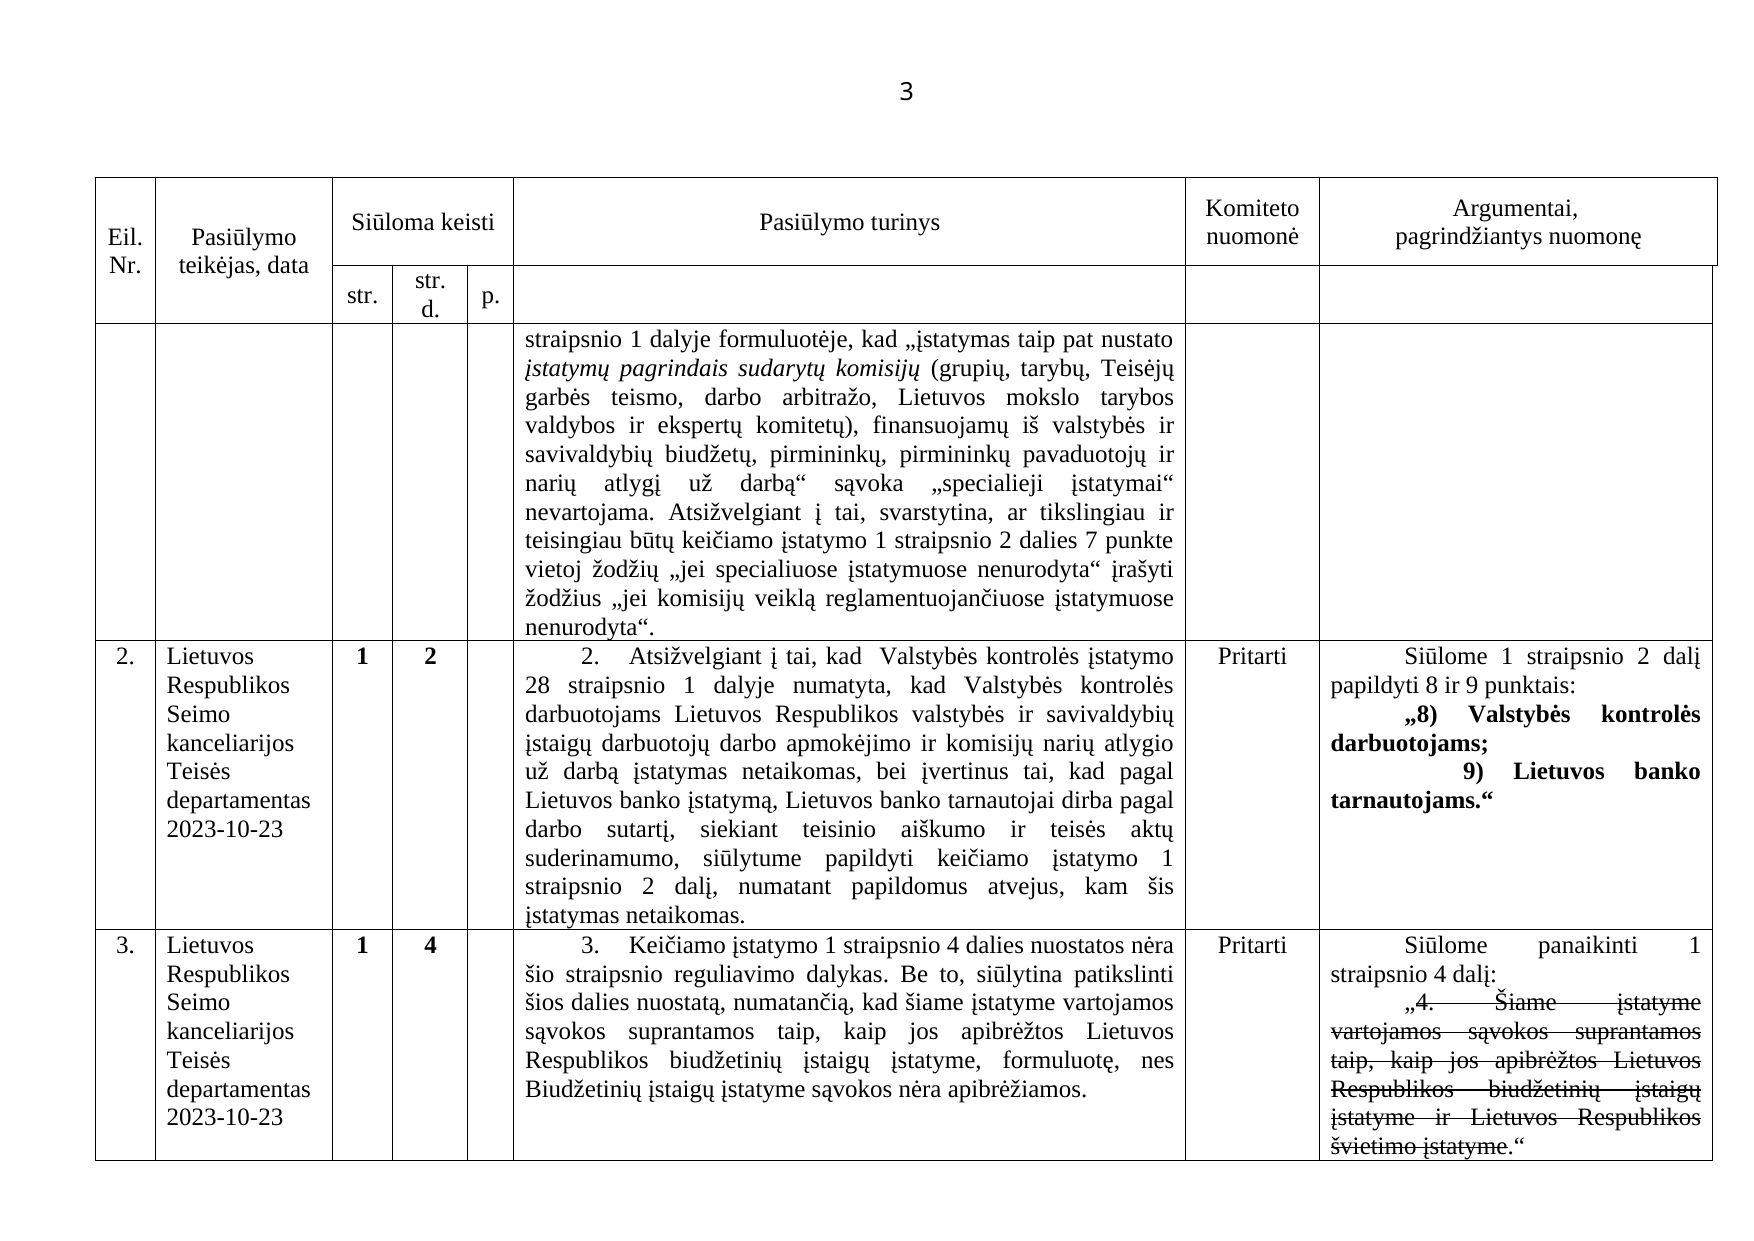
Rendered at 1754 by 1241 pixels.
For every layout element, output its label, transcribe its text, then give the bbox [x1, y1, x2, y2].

table_header Eil. Nr. [96, 178, 155, 323]
table_cell [468, 324, 513, 640]
table_cell Lietuvos Respublikos Seimo kanceliarijos Teisės departamentas 2023-10-23 [156, 641, 332, 929]
table_cell [156, 324, 332, 640]
table_cell str. [333, 266, 392, 323]
table_cell [1186, 324, 1319, 640]
table_header Pasiūlymo teikėjas, data [156, 178, 332, 323]
table_cell [96, 324, 155, 640]
table_cell [1186, 266, 1319, 323]
table_cell [1713, 640, 1718, 929]
table_cell p. [468, 266, 513, 323]
table_cell Atsižvelgiant į tai, kad Valstybės kontrolės įstatymo 28 straipsnio 1 dalyje numatyta, kad Valstybės kontrolės darbuotojams Lietuvos Respublikos valstybės ir savivaldybių įstaigų darbuotojų darbo apmokėjimo ir komisijų narių atlygio už darbą įstatymas netaikomas, bei įvertinus tai, kad pagal Lietuvos banko įstatymą, Lietuvos banko tarnautojai dirba pagal darbo sutartį, siekiant teisinio aiškumo ir teisės aktų suderinamumo, siūlytume papildyti keičiamo įstatymo 1 straipsnio 2 dalį, numatant papildomus atvejus, kam šis įstatymas netaikomas. [514, 641, 1185, 929]
table_cell 2. [96, 641, 155, 929]
table_cell 1 [333, 641, 392, 929]
table_header Siūloma keisti [333, 178, 513, 264]
table_header Komiteto nuomonė [1186, 178, 1319, 264]
table_cell 4 [393, 930, 467, 1160]
table_cell [1713, 323, 1718, 640]
table_cell [1713, 929, 1718, 1160]
table_cell Pritarti [1186, 641, 1319, 929]
table_cell str. d. [393, 266, 467, 323]
table_cell [468, 641, 513, 929]
table_cell [514, 266, 1185, 323]
table_cell [1713, 266, 1718, 323]
table_cell 1 [333, 930, 392, 1160]
table_cell 3. [96, 930, 155, 1160]
table_cell Lietuvos Respublikos Seimo kanceliarijos Teisės departamentas 2023-10-23 [156, 930, 332, 1160]
table_cell [393, 324, 467, 640]
table_header Pasiūlymo turinys [514, 178, 1185, 264]
table_cell [1320, 324, 1712, 640]
table_cell [468, 930, 513, 1160]
table_cell [1320, 266, 1712, 323]
table_cell Siūlome panaikinti 1 straipsnio 4 dalį: „4. Šiame įstatyme vartojamos sąvokos suprantamos taip, kaip jos apibrėžtos Lietuvos Respublikos biudžetinių įstaigų įstatyme ir Lietuvos Respublikos švietimo įstatyme.“ [1320, 930, 1712, 1160]
table_cell Siūlome 1 straipsnio 2 dalį papildyti 8 ir 9 punktais: „8) Valstybės kontrolės darbuotojams; 9) Lietuvos banko tarnautojams.“ [1320, 641, 1712, 929]
table_cell [333, 324, 392, 640]
table_cell 3. Keičiamo įstatymo 1 straipsnio 4 dalies nuostatos nėra šio straipsnio reguliavimo dalykas. Be to, siūlytina patikslinti šios dalies nuostatą, numatančią, kad šiame įstatyme vartojamos sąvokos suprantamos taip, kaip jos apibrėžtos Lietuvos Respublikos biudžetinių įstaigų įstatyme, formuluotę, nes Biudžetinių įstaigų įstatyme sąvokos nėra apibrėžiamos. [514, 930, 1185, 1160]
table_cell 2 [393, 641, 467, 929]
table_cell Pritarti [1186, 930, 1319, 1160]
table_cell straipsnio 1 dalyje formuluotėje, kad „įstatymas taip pat nustato įstatymų pagrindais sudarytų komisijų (grupių, tarybų, Teisėjų garbės teismo, darbo arbitražo, Lietuvos mokslo tarybos valdybos ir ekspertų komitetų), finansuojamų iš valstybės ir savivaldybių biudžetų, pirmininkų, pirmininkų pavaduotojų ir narių atlygį už darbą“ sąvoka „specialieji įstatymai“ nevartojama. Atsižvelgiant į tai, svarstytina, ar tikslingiau ir teisingiau būtų keičiamo įstatymo 1 straipsnio 2 dalies 7 punkte vietoj žodžių „jei specialiuose įstatymuose nenurodyta“ įrašyti žodžius „jei komisijų veiklą reglamentuojančiuose įstatymuose nenurodyta“. [514, 324, 1185, 640]
table_header Argumentai, pagrindžiantys nuomonę [1320, 178, 1717, 264]
